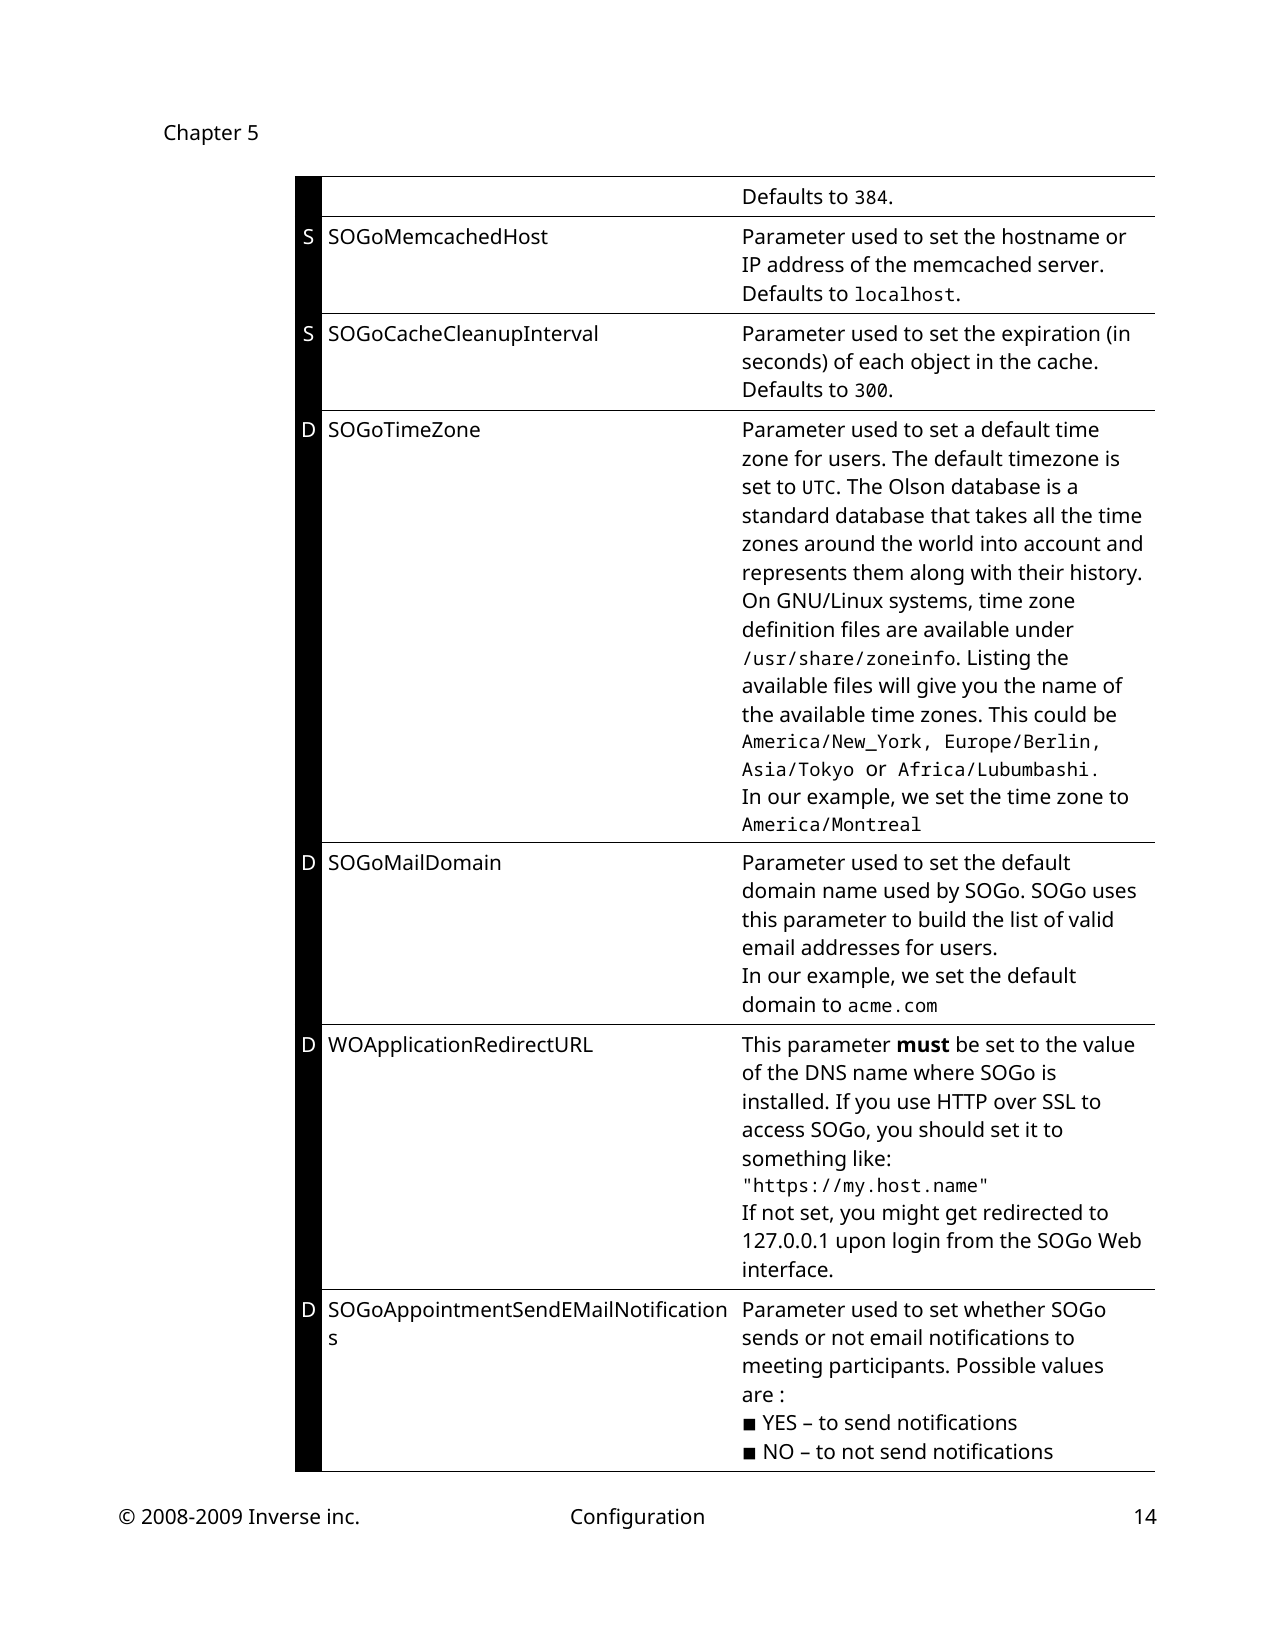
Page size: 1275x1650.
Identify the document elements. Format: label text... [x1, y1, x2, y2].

table_cell D [295, 843, 322, 1024]
table_cell S [295, 217, 322, 313]
table_cell This parameter must be set to the value of the DNS name where SOGo is installed. If you use HTTP over SSL to access SOGo, you should set it to something like: "https://my.host.name" If not set, you might get redirected to 127.0.0.1 upon login from the SOGo Web interface. [736, 1025, 1155, 1289]
table_cell [322, 177, 736, 216]
table_cell Parameter used to set whether SOGo sends or not email notifications to meeting participants. Possible values are : ◾ YES – to send notifications ◾ NO – to not send notifications [736, 1290, 1155, 1471]
table_cell SOGoMailDomain [322, 843, 736, 1024]
table_cell Parameter used to set the expiration (in seconds) of each object in the cache. Defaults to 300. [736, 314, 1155, 410]
table_cell D [295, 1290, 322, 1471]
table_cell S [295, 314, 322, 410]
table_cell [295, 177, 322, 216]
table_cell WOApplicationRedirectURL [322, 1025, 736, 1289]
table_cell Parameter used to set the default domain name used by SOGo. SOGo uses this parameter to build the list of valid email addresses for users. In our example, we set the default domain to acme.com [736, 843, 1155, 1024]
table_cell Defaults to 384. [736, 177, 1155, 216]
table_cell Parameter used to set a default time zone for users. The default timezone is set to UTC. The Olson database is a standard database that takes all the time zones around the world into account and represents them along with their history. On GNU/Linux systems, time zone definition files are available under /usr/share/zoneinfo. Listing the available files will give you the name of the available time zones. This could be America/New_York, Europe/Berlin, Asia/Tokyo or Africa/Lubumbashi. In our example, we set the time zone to America/Montreal [736, 411, 1155, 842]
table_cell SOGoAppointmentSendEMailNotifications [322, 1290, 736, 1471]
table_cell D [295, 411, 322, 842]
table_cell SOGoCacheCleanupInterval [322, 314, 736, 410]
table_cell Parameter used to set the hostname or IP address of the memcached server. Defaults to localhost. [736, 217, 1155, 313]
table_cell D [295, 1025, 322, 1289]
table_cell SOGoTimeZone [322, 411, 736, 842]
table_cell SOGoMemcachedHost [322, 217, 736, 313]
